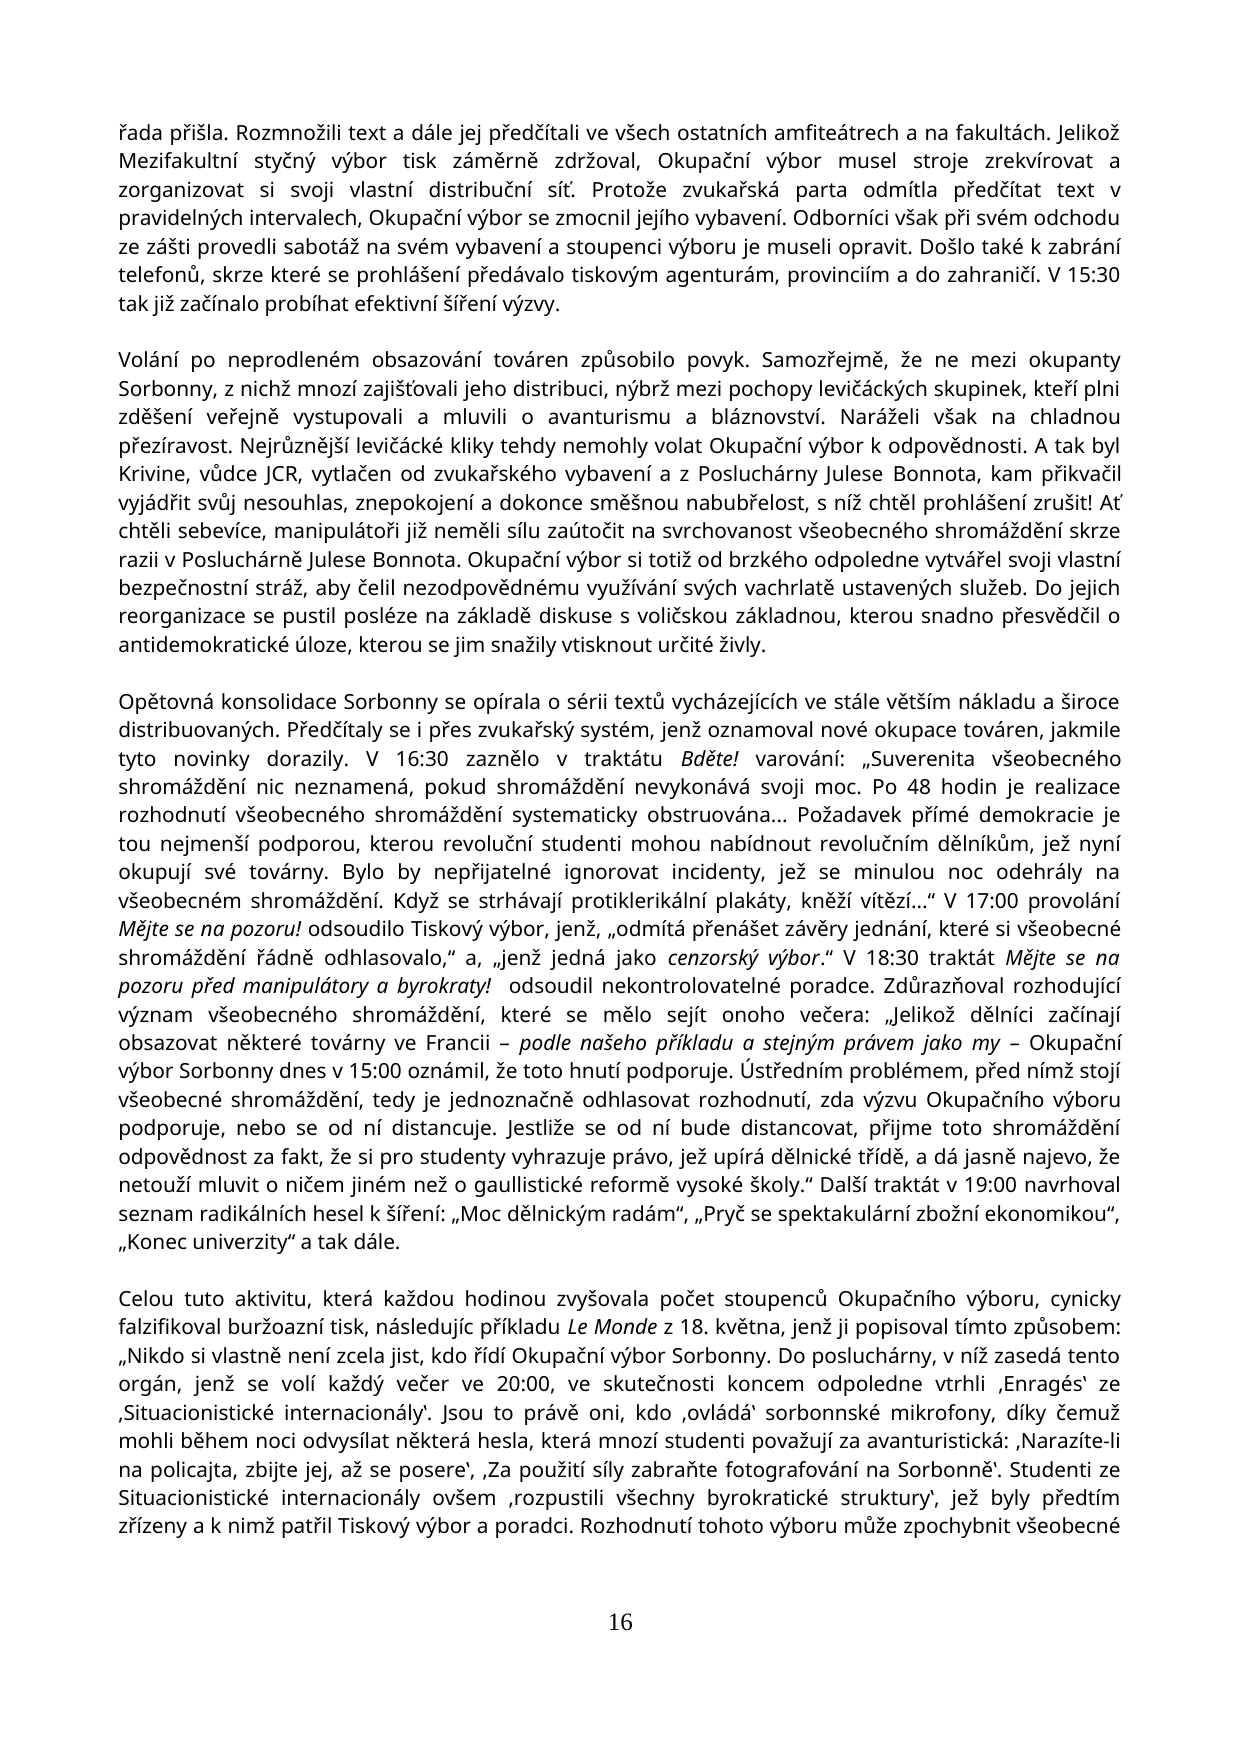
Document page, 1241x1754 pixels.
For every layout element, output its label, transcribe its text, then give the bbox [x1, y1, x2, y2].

text Opětovná konsolidace Sorbonny se opírala o sérii textů vycházejících ve stále větším nákladu a široce distribuovaných. Předčítaly se i přes zvukařský systém, jenž oznamoval nové okupace továren, jakmile tyto novinky dorazily. V 16:30 zaznělo v traktátu Bděte! varování: „Suverenita všeobecného shromáždění nic neznamená, pokud shromáždění nevykonává svoji moc. Po 48 hodin je realizace rozhodnutí všeobecného shromáždění systematicky obstruována... Požadavek přímé demokracie je tou nejmenší podporou, kterou revoluční studenti mohou nabídnout revolučním dělníkům, jež nyní okupují své továrny. Bylo by nepřijatelné ignorovat incidenty, jež se minulou noc odehrály na všeobecném shromáždění. Když se strhávají protiklerikální plakáty, kněží vítězí...“ V 17:00 provolání Mějte se na pozoru! odsoudilo Tiskový výbor, jenž, „odmítá přenášet závěry jednání, které si všeobecné shromáždění řádně odhlasovalo,“ a, „jenž jedná jako cenzorský výbor.“ V 18:30 traktát Mějte se na pozoru před manipulátory a byrokraty! odsoudil nekontrolovatelné poradce. Zdůrazňoval rozhodující význam všeobecného shromáždění, které se mělo sejít onoho večera: „Jelikož dělníci začínají obsazovat některé továrny ve Francii – podle našeho příkladu a stejným právem jako my – Okupační výbor Sorbonny dnes v 15:00 oznámil, že toto hnutí podporuje. Ústředním problémem, před nímž stojí všeobecné shromáždění, tedy je jednoznačně odhlasovat rozhodnutí, zda výzvu Okupačního výboru podporuje, nebo se od ní distancuje. Jestliže se od ní bude distancovat, přijme toto shromáždění odpovědnost za fakt, že si pro studenty vyhrazuje právo, jež upírá dělnické třídě, a dá jasně najevo, že netouží mluvit o ničem jiném než o gaullistické reformě vysoké školy.“ Další traktát v 19:00 navrhoval seznam radikálních hesel k šíření: „Moc dělnickým radám“, „Pryč se spektakulární zbožní ekonomikou“, „Konec univerzity“ a tak dále. [118, 687, 1122, 1256]
text Volání po neprodleném obsazování továren způsobilo povyk. Samozřejmě, že ne mezi okupanty Sorbonny, z nichž mnozí zajišťovali jeho distribuci, nýbrž mezi pochopy levičáckých skupinek, kteří plni zděšení veřejně vystupovali a mluvili o avanturismu a bláznovství. Naráželi však na chladnou přezíravost. Nejrůznější levičácké kliky tehdy nemohly volat Okupační výbor k odpovědnosti. A tak byl Krivine, vůdce JCR, vytlačen od zvukařského vybavení a z Posluchárny Julese Bonnota, kam přikvačil vyjádřit svůj nesouhlas, znepokojení a dokonce směšnou nabubřelost, s níž chtěl prohlášení zrušit! Ať chtěli sebevíce, manipulátoři již neměli sílu zaútočit na svrchovanost všeobecného shromáždění skrze razii v Posluchárně Julese Bonnota. Okupační výbor si totiž od brzkého odpoledne vytvářel svoji vlastní bezpečnostní stráž, aby čelil nezodpovědnému využívání svých vachrlatě ustavených služeb. Do jejich reorganizace se pustil posléze na základě diskuse s voličskou základnou, kterou snadno přesvědčil o antidemokratické úloze, kterou se jim snažily vtisknout určité živly. [118, 346, 1122, 658]
text řada přišla. Rozmnožili text a dále jej předčítali ve všech ostatních amfiteátrech a na fakultách. Jelikož Mezifakultní styčný výbor tisk záměrně zdržoval, Okupační výbor musel stroje zrekvírovat a zorganizovat si svoji vlastní distribuční síť. Protože zvukařská parta odmítla předčítat text v pravidelných intervalech, Okupační výbor se zmocnil jejího vybavení. Odborníci však při svém odchodu ze zášti provedli sabotáž na svém vybavení a stoupenci výboru je museli opravit. Došlo také k zabrání telefonů, skrze které se prohlášení předávalo tiskovým agenturám, provinciím a do zahraničí. V 15:30 tak již začínalo probíhat efektivní šíření výzvy. [118, 118, 1122, 317]
text Celou tuto aktivitu, která každou hodinou zvyšovala počet stoupenců Okupačního výboru, cynicky falzifikoval buržoazní tisk, následujíc příkladu Le Monde z 18. května, jenž ji popisoval tímto způsobem: „Nikdo si vlastně není zcela jist, kdo řídí Okupační výbor Sorbonny. Do posluchárny, v níž zasedá tento orgán, jenž se volí každý večer ve 20:00, ve skutečnosti koncem odpoledne vtrhli ‚Enragés‛ ze ‚Situacionistické internacionály‛. Jsou to právě oni, kdo ‚ovládá‛ sorbonnské mikrofony, díky čemuž mohli během noci odvysílat některá hesla, která mnozí studenti považují za avanturistická: ‚Narazíte-li na policajta, zbijte jej, až se posere‛, ‚Za použití síly zabraňte fotografování na Sorbonně‛. Studenti ze Situacionistické internacionály ovšem ‚rozpustili všechny byrokratické struktury‛, jež byly předtím zřízeny a k nimž patřil Tiskový výbor a poradci. Rozhodnutí tohoto výboru může zpochybnit všeobecné [118, 1284, 1122, 1540]
